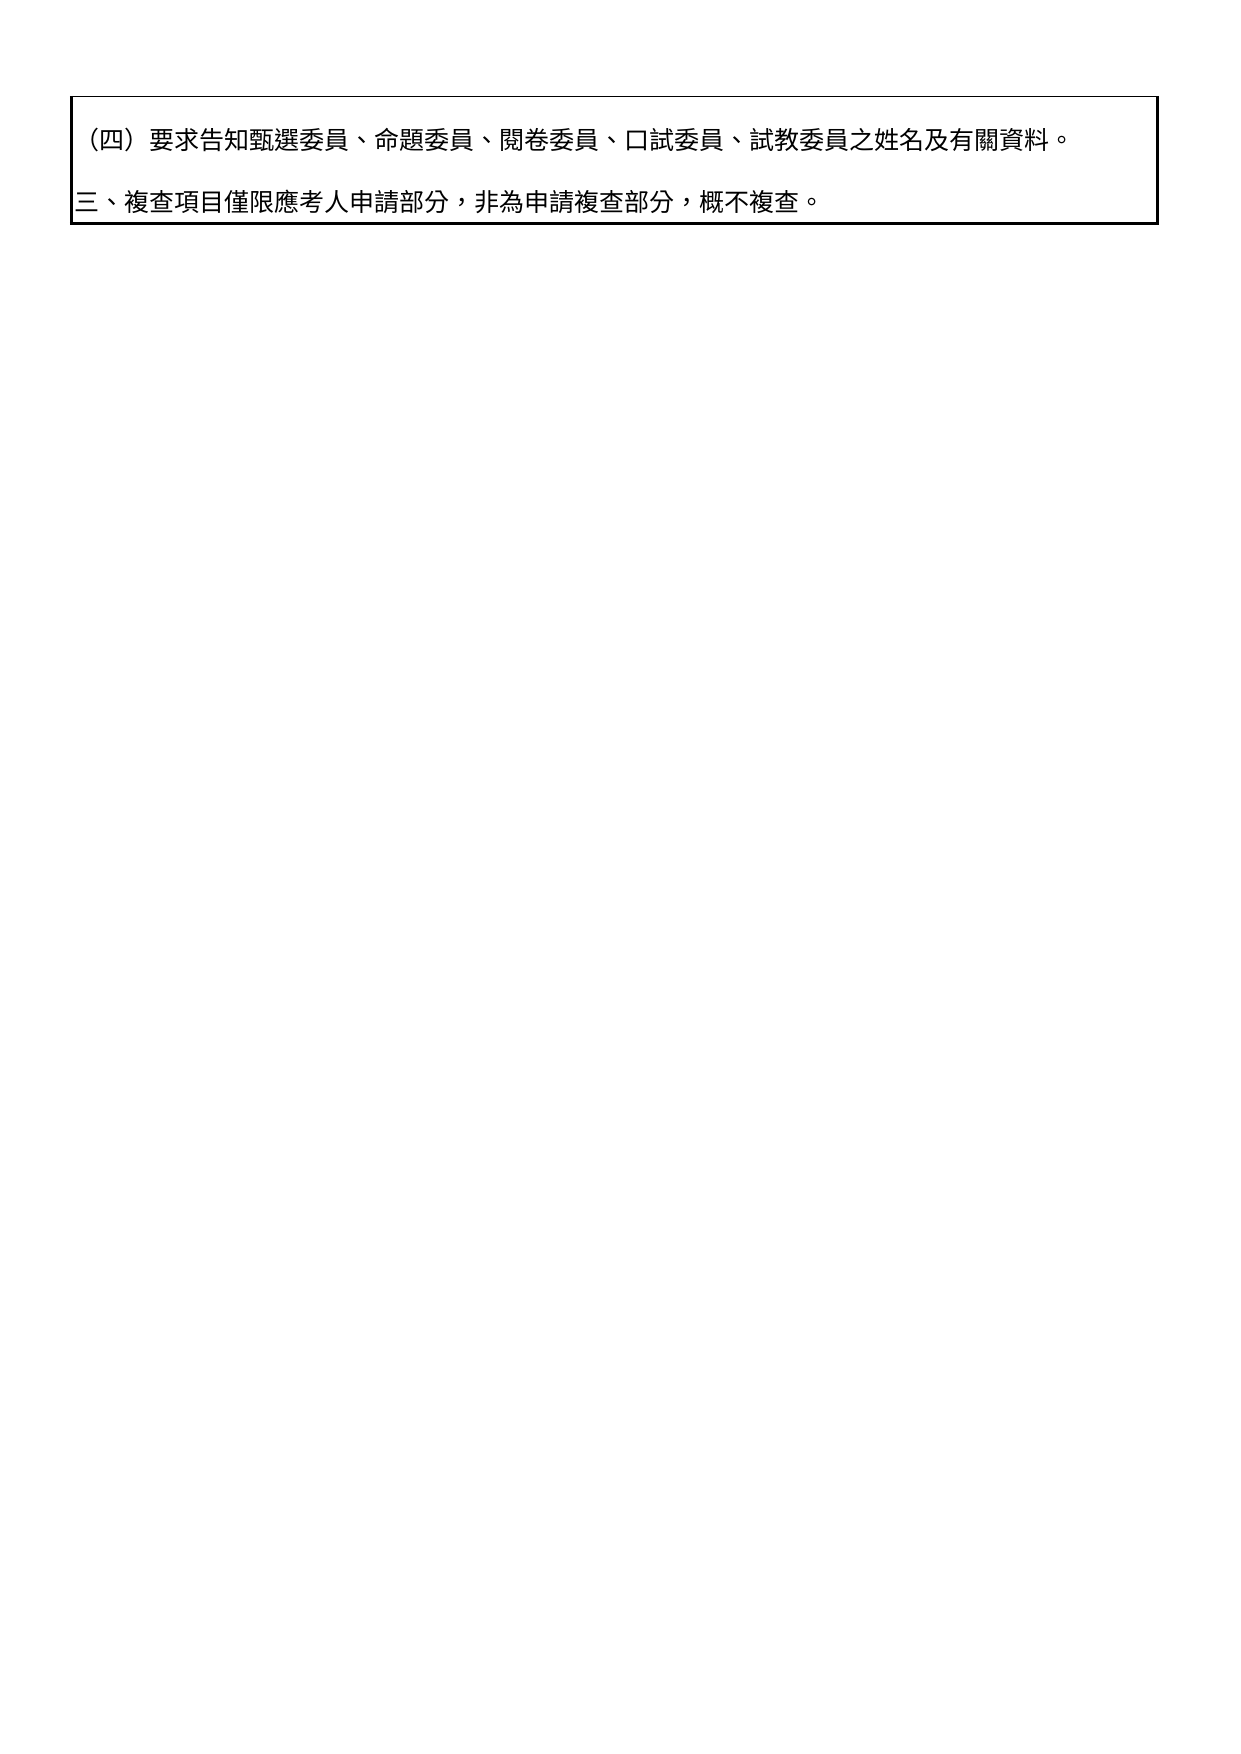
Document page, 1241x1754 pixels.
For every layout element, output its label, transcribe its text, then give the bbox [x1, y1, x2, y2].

table_cell （四）要求告知甄選委員、命題委員、閱卷委員、口試委員、試教委員之姓名及有關資料。 三、複查項目僅限應考人申請部分，非為申請複查部分，概不複查。 [73, 97, 1156, 222]
